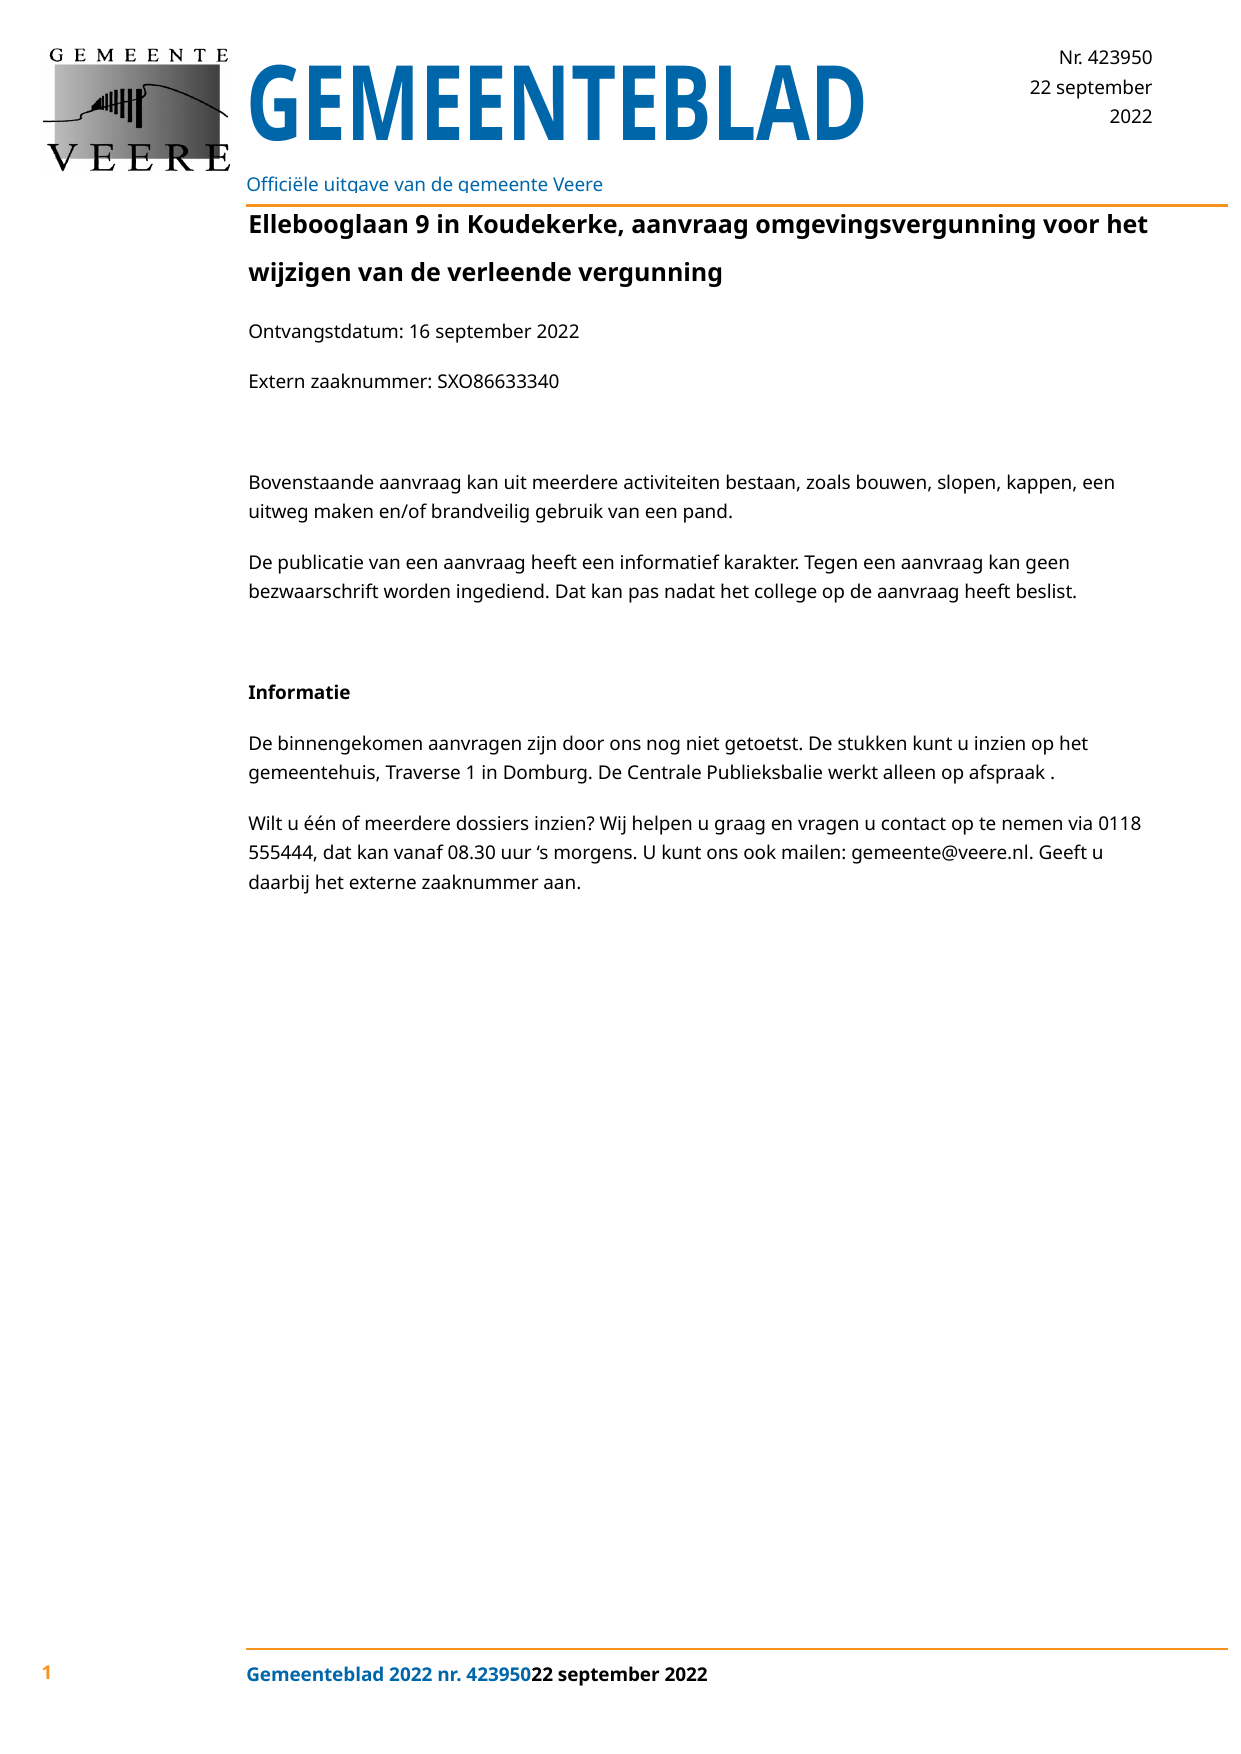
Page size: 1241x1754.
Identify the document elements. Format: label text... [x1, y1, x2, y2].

text De binnengekomen aanvragen zijn door ons nog niet getoetst. De stukken kunt u inzien op het gemeentehuis, Traverse 1 in Domburg. De Centrale Publieksbalie werkt alleen op afspraak . [248, 730, 1152, 785]
text Informatie [248, 679, 1152, 705]
text Extern zaaknummer: SXO86633340 [248, 368, 1152, 394]
text Ellebooglaan 9 in Koudekerke, aanvraag omgevingsvergunning voor het wijzigen van de verleende vergunning [248, 207, 1152, 288]
text De publicatie van een aanvraag heeft een informatief karakter. Tegen een aanvraag kan geen bezwaarschrift worden ingediend. Dat kan pas nadat het college op de aanvraag heeft beslist. [248, 549, 1152, 604]
text Ontvangstdatum: 16 september 2022 [248, 318, 1152, 344]
picture [41, 47, 231, 172]
text Bovenstaande aanvraag kan uit meerdere activiteiten bestaan, zoals bouwen, slopen, kappen, een uitweg maken en/of brandveilig gebruik van een pand. [248, 469, 1152, 524]
text Wilt u één of meerdere dossiers inzien? Wij helpen u graag en vragen u contact op te nemen via 0118 555444, dat kan vanaf 08.30 uur ‘s morgens. U kunt ons ook mailen: gemeente@veere.nl. Geeft u daarbij het externe zaaknummer aan. [248, 810, 1152, 895]
